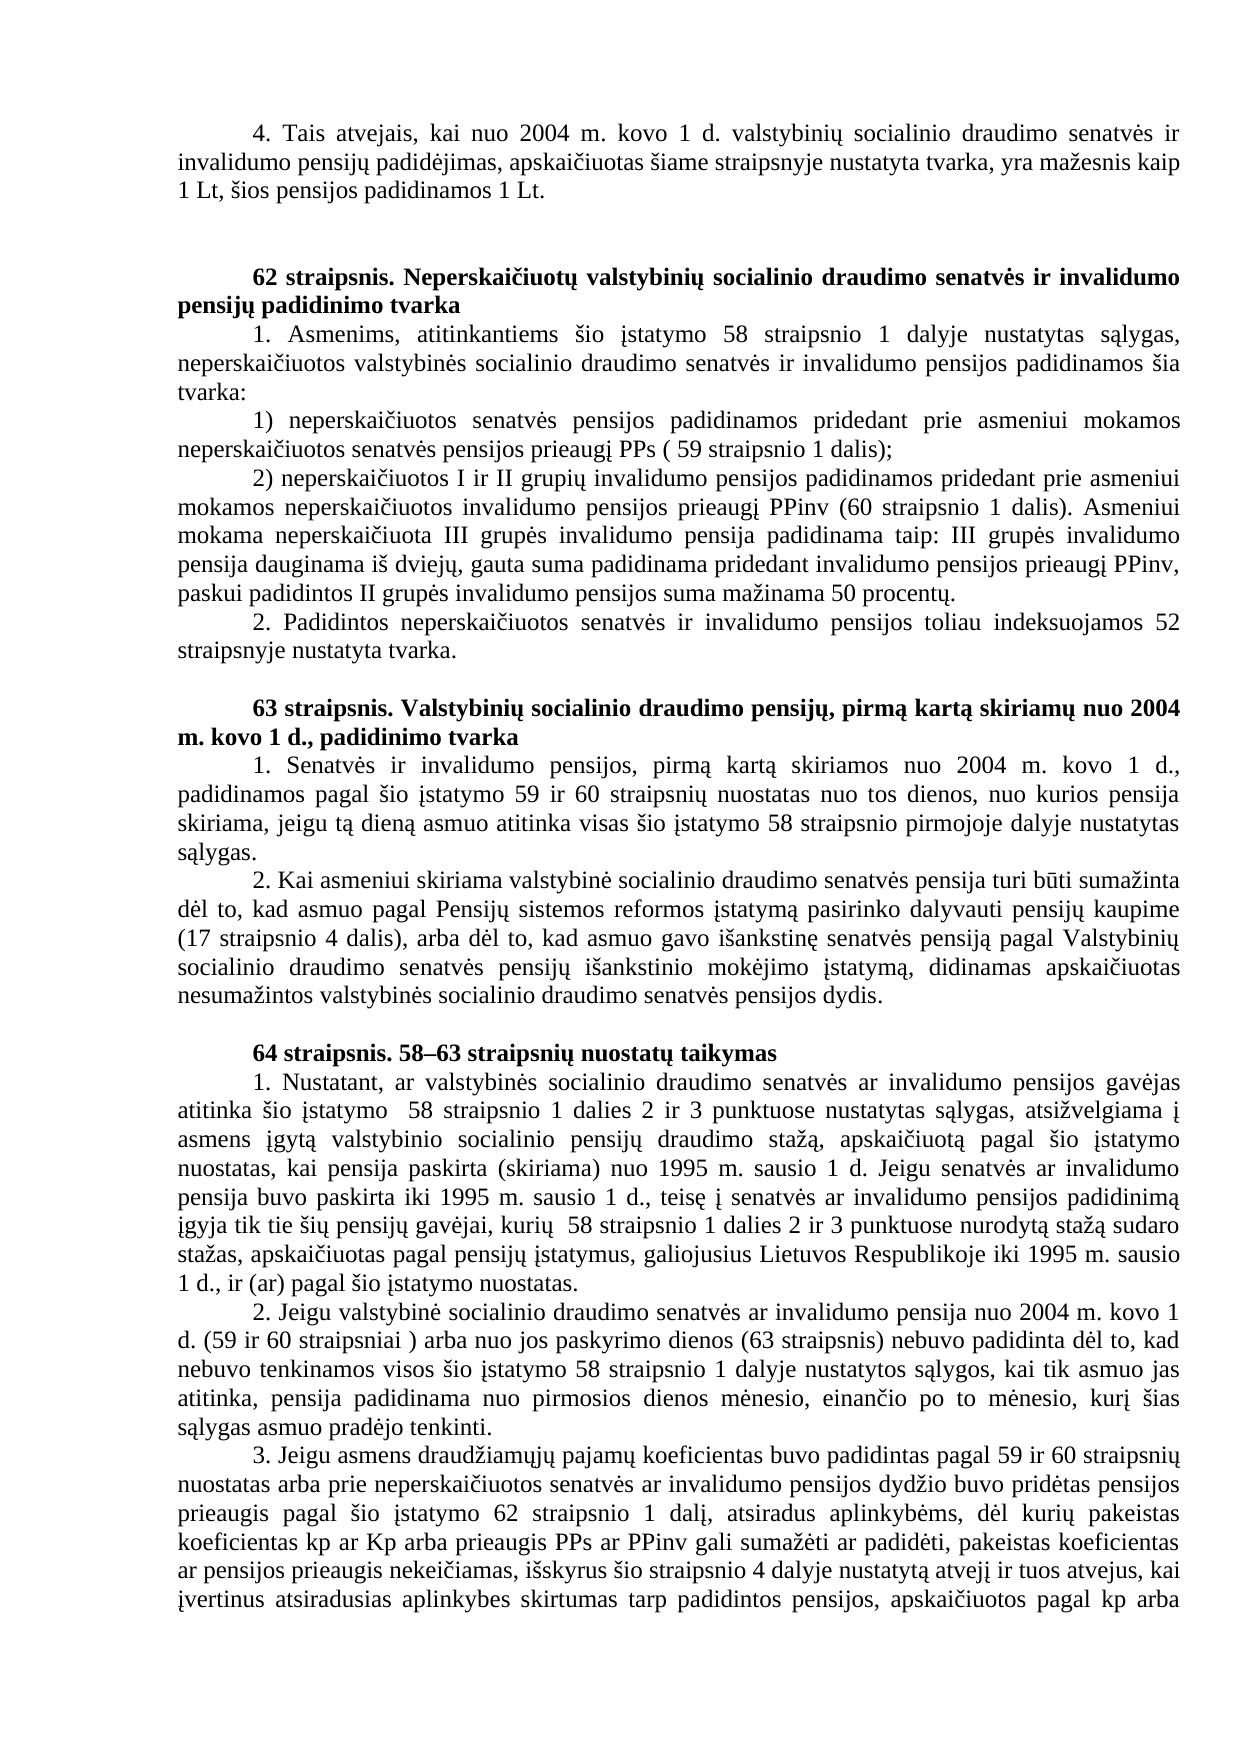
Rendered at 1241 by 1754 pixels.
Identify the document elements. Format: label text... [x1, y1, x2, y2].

text 1. Nustatant, ar valstybinės socialinio draudimo senatvės ar invalidumo pensijos gavėjas atitinka šio įstatymo 58 straipsnio 1 dalies 2 ir 3 punktuose nustatytas sąlygas, atsižvelgiama į asmens įgytą valstybinio socialinio pensijų draudimo stažą, apskaičiuotą pagal šio įstatymo nuostatas, kai pensija paskirta (skiriama) nuo 1995 m. sausio 1 d. Jeigu senatvės ar invalidumo pensija buvo paskirta iki 1995 m. sausio 1 d., teisę į senatvės ar invalidumo pensijos padidinimą įgyja tik tie šių pensijų gavėjai, kurių 58 straipsnio 1 dalies 2 ir 3 punktuose nurodytą stažą sudaro stažas, apskaičiuotas pagal pensijų įstatymus, galiojusius Lietuvos Respublikoje iki 1995 m. sausio 1 d., ir (ar) pagal šio įstatymo nuostatas. [177, 1067, 1181, 1297]
text 62 straipsnis. Neperskaičiuotų valstybinių socialinio draudimo senatvės ir invalidumo pensijų padidinimo tvarka [177, 262, 1181, 319]
text 3. Jeigu asmens draudžiamųjų pajamų koeficientas buvo padidintas pagal 59 ir 60 straipsnių nuostatas arba prie neperskaičiuotos senatvės ar invalidumo pensijos dydžio buvo pridėtas pensijos prieaugis pagal šio įstatymo 62 straipsnio 1 dalį, atsiradus aplinkybėms, dėl kurių pakeistas koeficientas kp ar Kp arba prieaugis PPs ar PPinv gali sumažėti ar padidėti, pakeistas koeficientas ar pensijos prieaugis nekeičiamas, išskyrus šio straipsnio 4 dalyje nustatytą atvejį ir tuos atvejus, kai įvertinus atsiradusias aplinkybes skirtumas tarp padidintos pensijos, apskaičiuotos pagal kp arba [177, 1441, 1181, 1613]
text 64 straipsnis. 58–63 straipsnių nuostatų taikymas [177, 1038, 1181, 1067]
text 4. Tais atvejais, kai nuo 2004 m. kovo 1 d. valstybinių socialinio draudimo senatvės ir invalidumo pensijų padidėjimas, apskaičiuotas šiame straipsnyje nustatyta tvarka, yra mažesnis kaip 1 Lt, šios pensijos padidinamos 1 Lt. [177, 118, 1181, 204]
text 2. Kai asmeniui skiriama valstybinė socialinio draudimo senatvės pensija turi būti sumažinta dėl to, kad asmuo pagal Pensijų sistemos reformos įstatymą pasirinko dalyvauti pensijų kaupime (17 straipsnio 4 dalis), arba dėl to, kad asmuo gavo išankstinę senatvės pensiją pagal Valstybinių socialinio draudimo senatvės pensijų išankstinio mokėjimo įstatymą, didinamas apskaičiuotas nesumažintos valstybinės socialinio draudimo senatvės pensijos dydis. [177, 866, 1181, 1009]
text 1. Senatvės ir invalidumo pensijos, pirmą kartą skiriamos nuo 2004 m. kovo 1 d., padidinamos pagal šio įstatymo 59 ir 60 straipsnių nuostatas nuo tos dienos, nuo kurios pensija skiriama, jeigu tą dieną asmuo atitinka visas šio įstatymo 58 straipsnio pirmojoje dalyje nustatytas sąlygas. [177, 751, 1181, 866]
text 1. Asmenims, atitinkantiems šio įstatymo 58 straipsnio 1 dalyje nustatytas sąlygas, neperskaičiuotos valstybinės socialinio draudimo senatvės ir invalidumo pensijos padidinamos šia tvarka: [177, 319, 1181, 406]
text 2) neperskaičiuotos I ir II grupių invalidumo pensijos padidinamos pridedant prie asmeniui mokamos neperskaičiuotos invalidumo pensijos prieaugį PPinv (60 straipsnio 1 dalis). Asmeniui mokama neperskaičiuota III grupės invalidumo pensija padidinama taip: III grupės invalidumo pensija dauginama iš dviejų, gauta suma padidinama pridedant invalidumo pensijos prieaugį PPinv, paskui padidintos II grupės invalidumo pensijos suma mažinama 50 procentų. [177, 463, 1181, 607]
text 2. Padidintos neperskaičiuotos senatvės ir invalidumo pensijos toliau indeksuojamos 52 straipsnyje nustatyta tvarka. [177, 607, 1181, 664]
text 2. Jeigu valstybinė socialinio draudimo senatvės ar invalidumo pensija nuo 2004 m. kovo 1 d. (59 ir 60 straipsniai ) arba nuo jos paskyrimo dienos (63 straipsnis) nebuvo padidinta dėl to, kad nebuvo tenkinamos visos šio įstatymo 58 straipsnio 1 dalyje nustatytos sąlygos, kai tik asmuo jas atitinka, pensija padidinama nuo pirmosios dienos mėnesio, einančio po to mėnesio, kurį šias sąlygas asmuo pradėjo tenkinti. [177, 1297, 1181, 1441]
text 63 straipsnis. Valstybinių socialinio draudimo pensijų, pirmą kartą skiriamų nuo 2004 m. kovo 1 d., padidinimo tvarka [177, 693, 1181, 751]
text 1) neperskaičiuotos senatvės pensijos padidinamos pridedant prie asmeniui mokamos neperskaičiuotos senatvės pensijos prieaugį PPs ( 59 straipsnio 1 dalis); [177, 406, 1181, 463]
